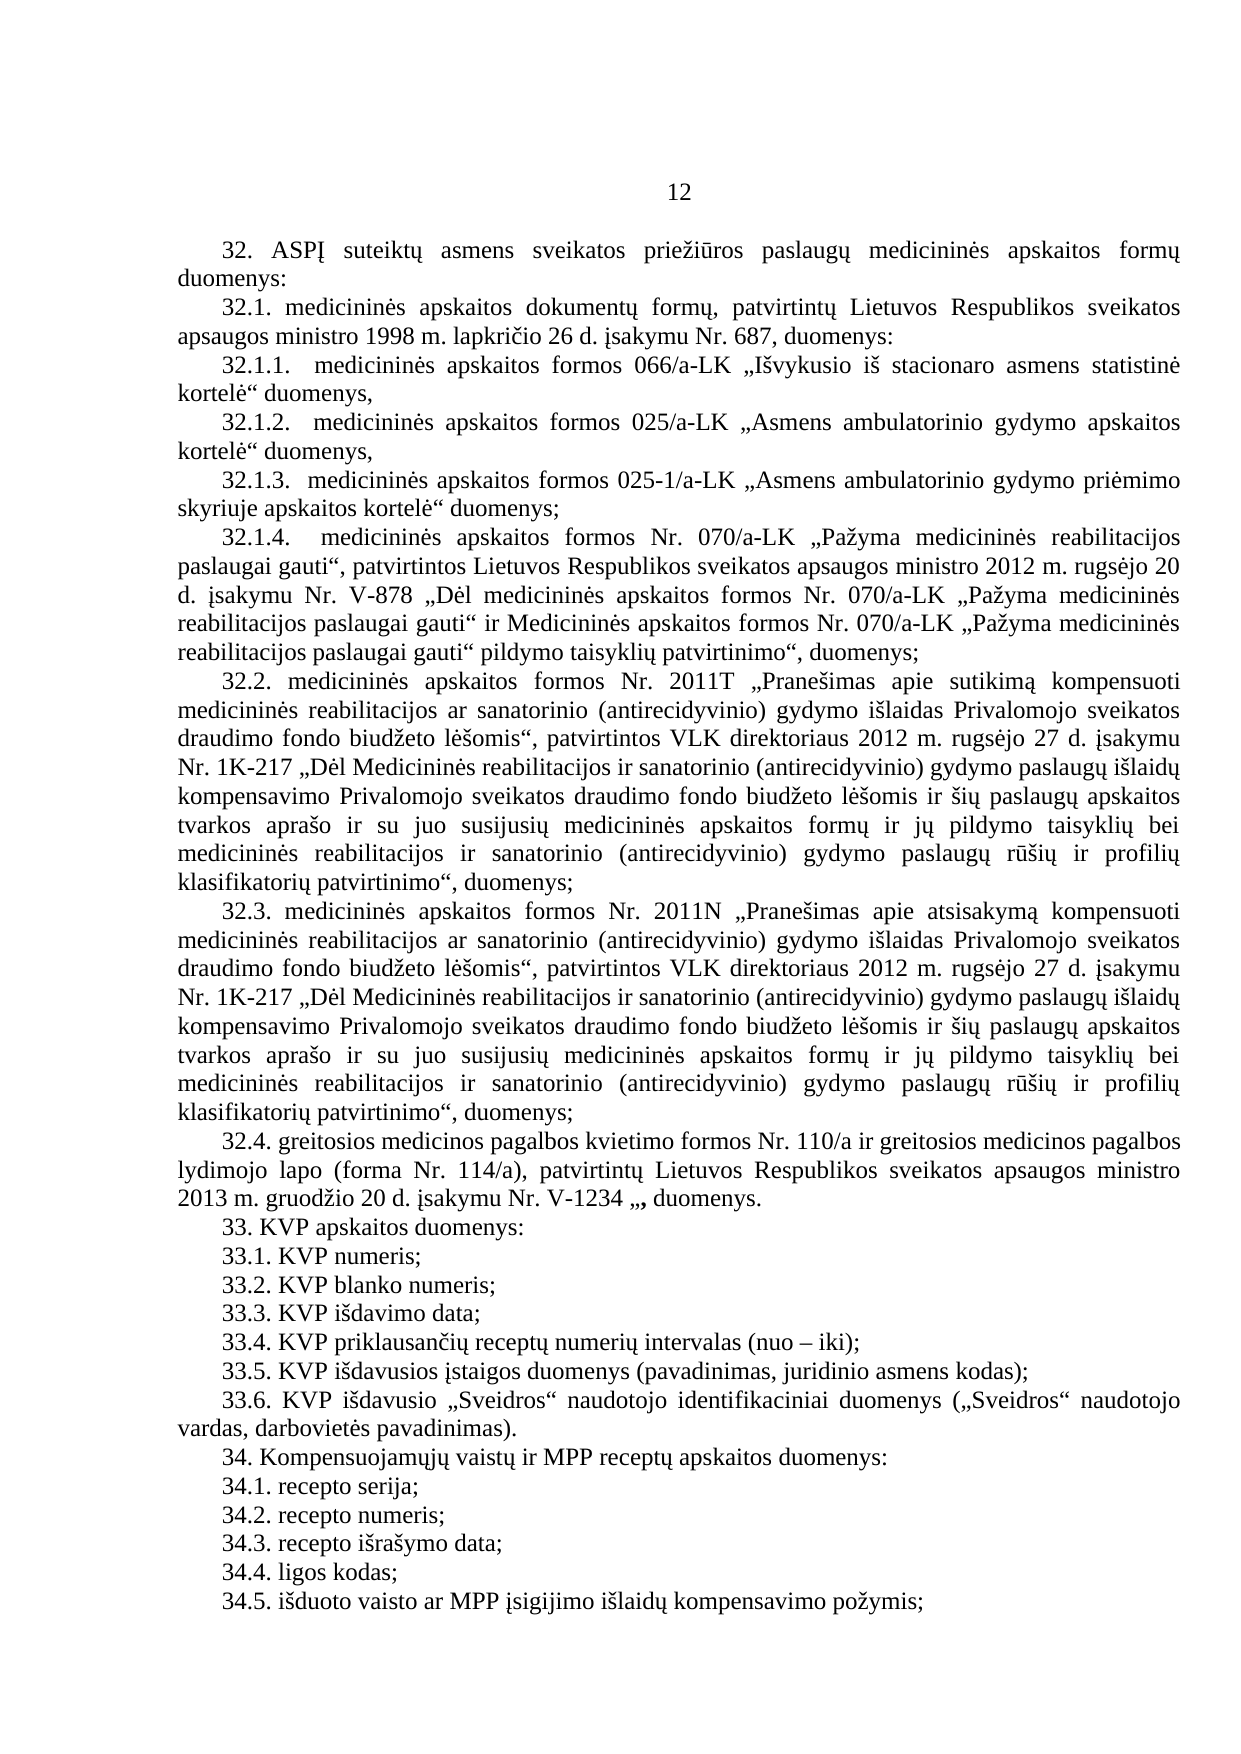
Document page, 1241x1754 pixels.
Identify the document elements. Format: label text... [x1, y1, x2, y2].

text 33.4. KVP priklausančių receptų numerių intervalas (nuo – iki); [177, 1327, 1181, 1356]
text 34.1. recepto serija; [177, 1471, 1181, 1500]
text 34.3. recepto išrašymo data; [177, 1528, 1181, 1557]
text 32.1.1. medicininės apskaitos formos 066/a-LK „Išvykusio iš stacionaro asmens statistinė kortelė“ duomenys, [177, 350, 1181, 407]
text 32.2. medicininės apskaitos formos Nr. 2011T „Pranešimas apie sutikimą kompensuoti medicininės reabilitacijos ar sanatorinio (antirecidyvinio) gydymo išlaidas Privalomojo sveikatos draudimo fondo biudžeto lėšomis“, patvirtintos VLK direktoriaus 2012 m. rugsėjo 27 d. įsakymu Nr. 1K-217 „Dėl Medicininės reabilitacijos ir sanatorinio (antirecidyvinio) gydymo paslaugų išlaidų kompensavimo Privalomojo sveikatos draudimo fondo biudžeto lėšomis ir šių paslaugų apskaitos tvarkos aprašo ir su juo susijusių medicininės apskaitos formų ir jų pildymo taisyklių bei medicininės reabilitacijos ir sanatorinio (antirecidyvinio) gydymo paslaugų rūšių ir profilių klasifikatorių patvirtinimo“, duomenys; [177, 666, 1181, 896]
text 33.2. KVP blanko numeris; [177, 1270, 1181, 1298]
text 32.4. greitosios medicinos pagalbos kvietimo formos Nr. 110/a ir greitosios medicinos pagalbos lydimojo lapo (forma Nr. 114/a), patvirtintų Lietuvos Respublikos sveikatos apsaugos ministro 2013 m. gruodžio 20 d. įsakymu Nr. V-1234 „Dėl formos Nr. 110/a „Greitosios medicinos pagalbos kvietimo kortelė“, Formos Nr. 110/a „Greitosios medicinos pagalbos kvietimo kortelė“ pildymo, pateikimo ir tikslinimo taisyklių patvirtinimo ir Lietuvos Respublikos sveikatos apsaugos ministro 2013 m. gegužės 7 d. įsakymo Nr. V-461 „Dėl bandomosios formos 110/a „Greitosios medicinos pagalbos kvietimo kortelė“, Bandomosios formos 110/a „Greitosios medicinos pagalbos kvietimo kortelė“ pildymo, pateikimo ir tikslinimo taisyklių patvirtinimo“ pripažinimo netekusiu galios“, duomenys. [177, 1126, 1181, 1212]
text 34.5. išduoto vaisto ar MPP įsigijimo išlaidų kompensavimo požymis; [177, 1586, 1181, 1615]
text 32.1.3. medicininės apskaitos formos 025-1/a-LK „Asmens ambulatorinio gydymo priėmimo skyriuje apskaitos kortelė“ duomenys; [177, 465, 1181, 522]
text 33. KVP apskaitos duomenys: [177, 1212, 1181, 1241]
text 32.1. medicininės apskaitos dokumentų formų, patvirtintų Lietuvos Respublikos sveikatos apsaugos ministro 1998 m. lapkričio 26 d. įsakymu Nr. 687, duomenys: [177, 292, 1181, 350]
text 34.2. recepto numeris; [177, 1500, 1181, 1528]
text 33.5. KVP išdavusios įstaigos duomenys (pavadinimas, juridinio asmens kodas); [177, 1356, 1181, 1385]
text 32.1.2. medicininės apskaitos formos 025/a-LK „Asmens ambulatorinio gydymo apskaitos kortelė“ duomenys, [177, 407, 1181, 465]
text 33.6. KVP išdavusio „Sveidros“ naudotojo identifikaciniai duomenys („Sveidros“ naudotojo vardas, darbovietės pavadinimas). [177, 1385, 1181, 1442]
text 33.1. KVP numeris; [177, 1241, 1181, 1270]
text 34. Kompensuojamųjų vaistų ir MPP receptų apskaitos duomenys: [177, 1442, 1181, 1471]
text 32.3. medicininės apskaitos formos Nr. 2011N „Pranešimas apie atsisakymą kompensuoti medicininės reabilitacijos ar sanatorinio (antirecidyvinio) gydymo išlaidas Privalomojo sveikatos draudimo fondo biudžeto lėšomis“, patvirtintos VLK direktoriaus 2012 m. rugsėjo 27 d. įsakymu Nr. 1K-217 „Dėl Medicininės reabilitacijos ir sanatorinio (antirecidyvinio) gydymo paslaugų išlaidų kompensavimo Privalomojo sveikatos draudimo fondo biudžeto lėšomis ir šių paslaugų apskaitos tvarkos aprašo ir su juo susijusių medicininės apskaitos formų ir jų pildymo taisyklių bei medicininės reabilitacijos ir sanatorinio (antirecidyvinio) gydymo paslaugų rūšių ir profilių klasifikatorių patvirtinimo“, duomenys; [177, 896, 1181, 1126]
text 33.3. KVP išdavimo data; [177, 1298, 1181, 1327]
text 32.1.4. medicininės apskaitos formos Nr. 070/a-LK „Pažyma medicininės reabilitacijos paslaugai gauti“, patvirtintos Lietuvos Respublikos sveikatos apsaugos ministro 2012 m. rugsėjo 20 d. įsakymu Nr. V-878 „Dėl medicininės apskaitos formos Nr. 070/a-LK „Pažyma medicininės reabilitacijos paslaugai gauti“ ir Medicininės apskaitos formos Nr. 070/a-LK „Pažyma medicininės reabilitacijos paslaugai gauti“ pildymo taisyklių patvirtinimo“, duomenys; [177, 522, 1181, 666]
text 32. ASPĮ suteiktų asmens sveikatos priežiūros paslaugų medicininės apskaitos formų duomenys: [177, 235, 1181, 292]
text 34.4. ligos kodas; [177, 1557, 1181, 1586]
